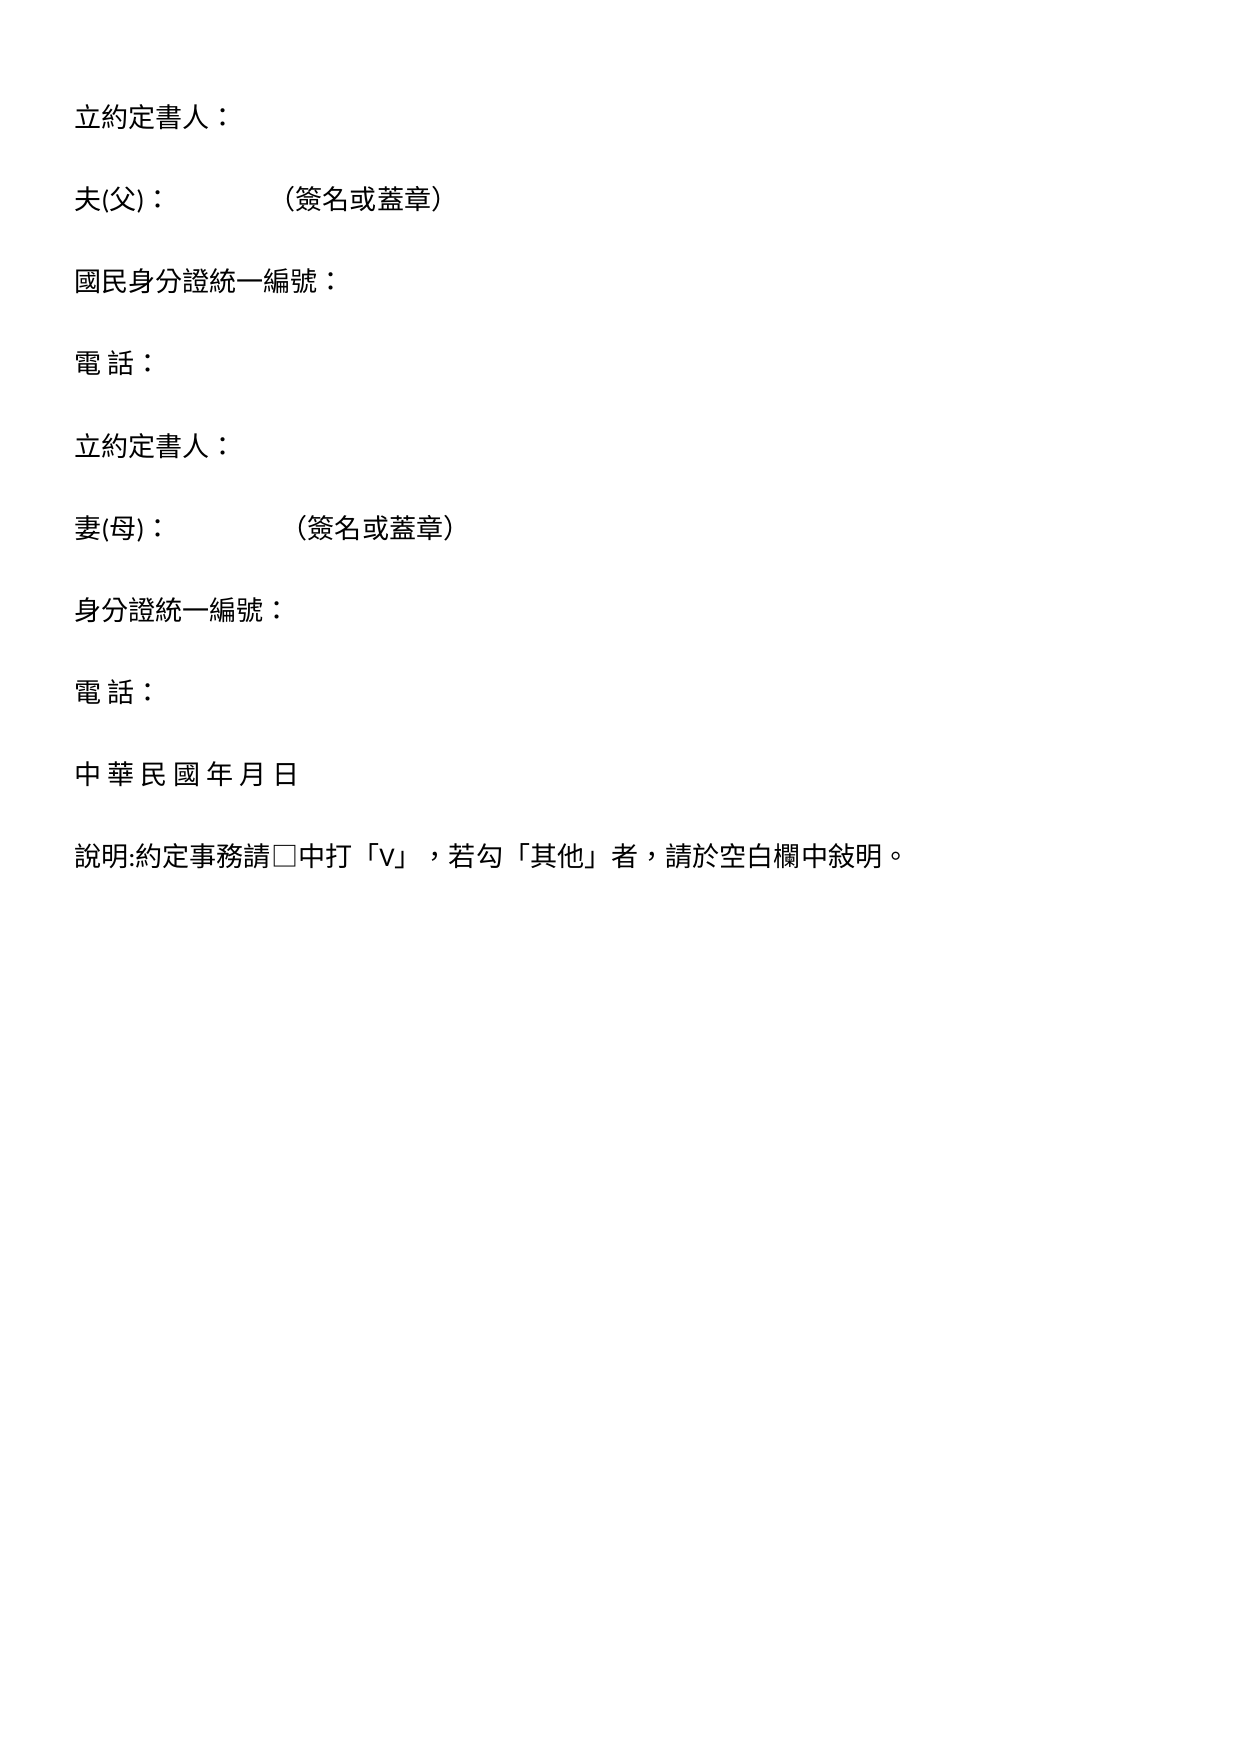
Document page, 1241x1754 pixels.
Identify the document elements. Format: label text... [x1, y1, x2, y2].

text 立約定書人： [74, 402, 1152, 465]
text 夫(父)： （簽名或蓋章） [74, 156, 1152, 219]
text 身分證統一編號： [74, 567, 1152, 629]
text 國民身分證統一編號： [74, 238, 1152, 301]
text 說明:約定事務請□中打「V」，若勾「其他」者，請於空白欄中敍明。 [74, 813, 1152, 875]
text 妻(母)： （簽名或蓋章） [74, 484, 1152, 547]
text 立約定書人： [74, 74, 1152, 137]
text 電 話： [74, 649, 1152, 711]
text 中 華 民 國 年 月 日 [74, 731, 1152, 793]
text 電 話： [74, 320, 1152, 383]
